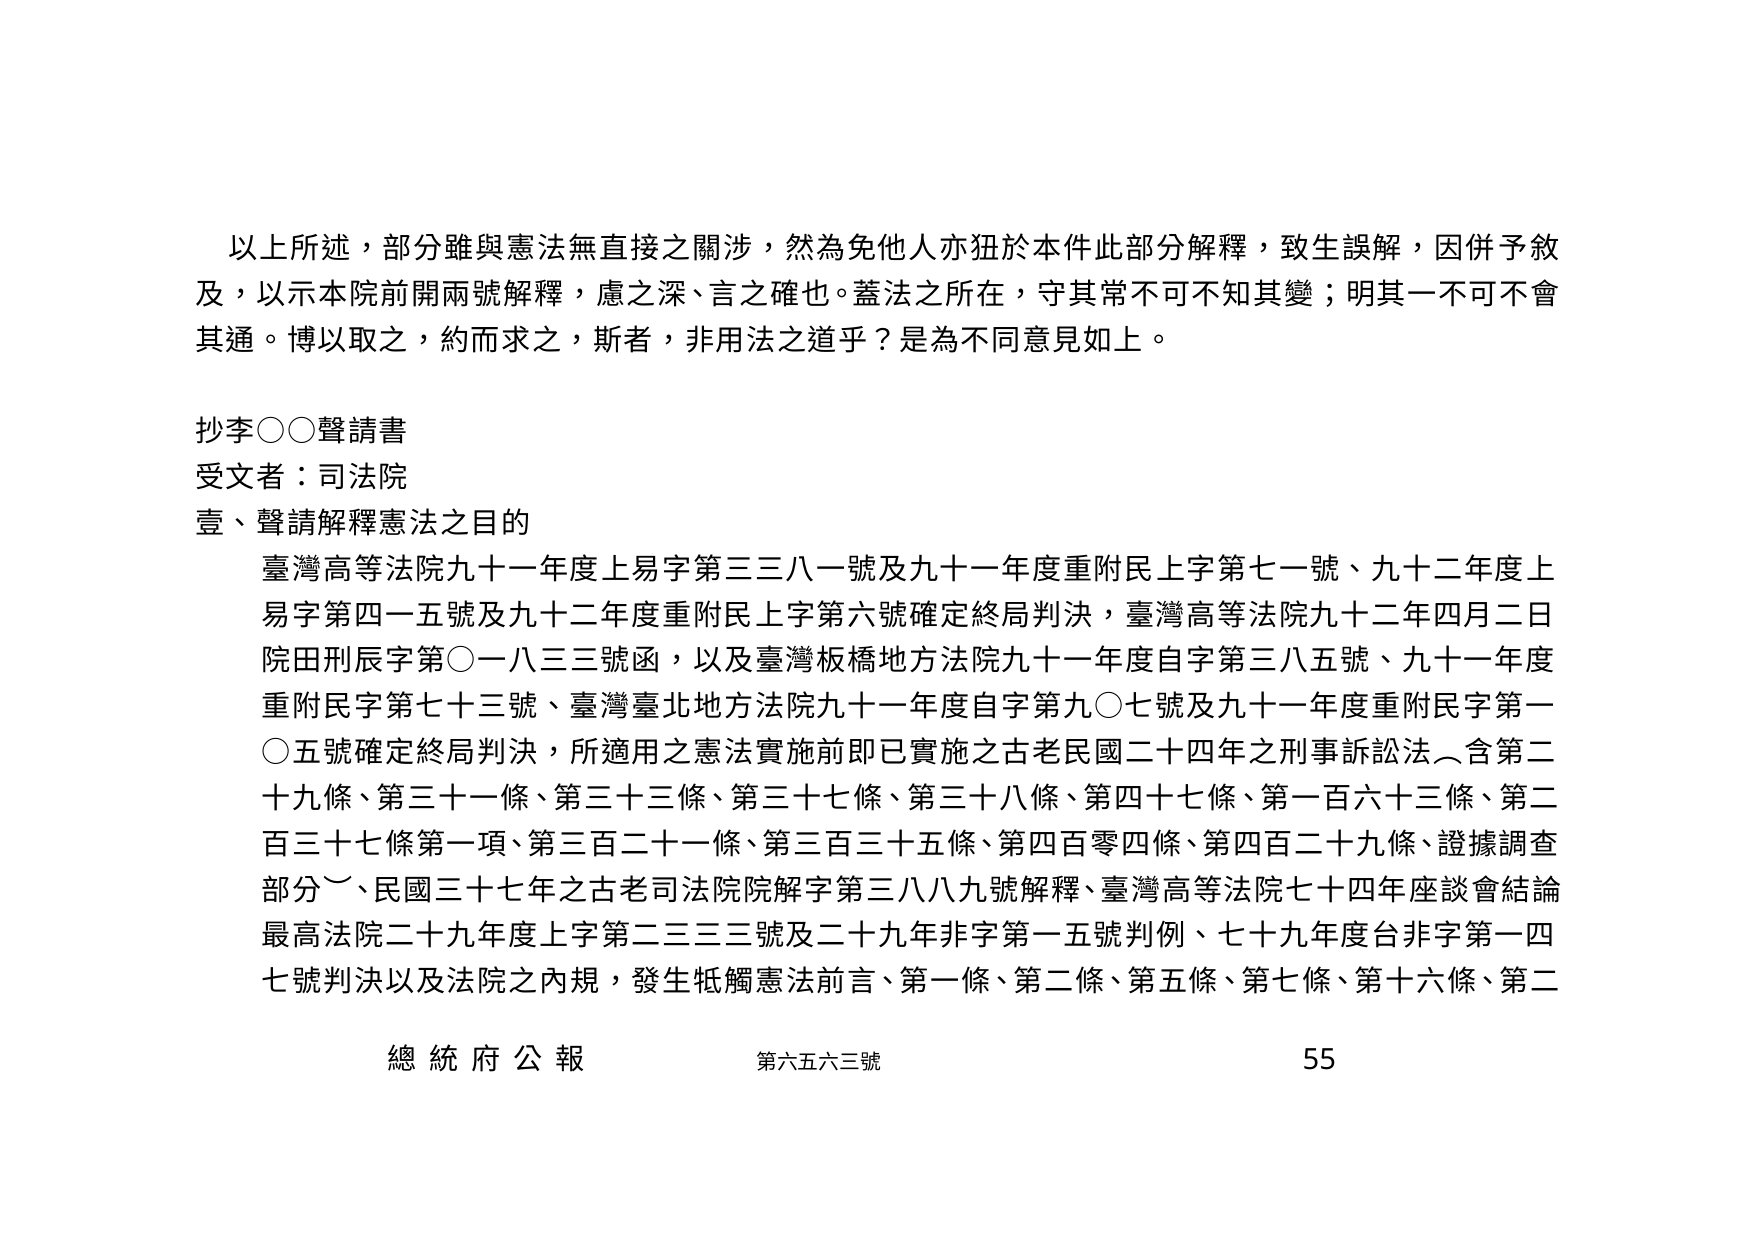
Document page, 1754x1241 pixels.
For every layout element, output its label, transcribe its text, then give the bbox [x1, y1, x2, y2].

text 壹、聲請解釋憲法之目的 [195, 497, 1559, 542]
text 臺灣高等法院九十一年度上易字第三三八一號及九十一年度重附民上字第七一號、九十二年度上易字第四一五號及九十二年度重附民上字第六號確定終局判決，臺灣高等法院九十二年四月二日院田刑辰字第○一八三三號函，以及臺灣板橋地方法院九十一年度自字第三八五號、九十一年度重附民字第七十三號、臺灣臺北地方法院九十一年度自字第九○七號及九十一年度重附民字第一○五號確定終局判決，所適用之憲法實施前即已實施之古老民國二十四年之刑事訴訟法︵含第二十九條、第三十一條、第三十三條、第三十七條、第三十八條、第四十七條、第一百六十三條、第二百三十七條第一項、第三百二十一條、第三百三十五條、第四百零四條、第四百二十九條、證據調查部分︶、民國三十七年之古老司法院院解字第三八八九號解釋、臺灣高等法院七十四年座談會結論、最高法院二十九年度上字第二三三三號及二十九年非字第一五號判例、七十九年度台非字第一四七號判決以及法院之內規，發生牴觸憲法前言、第一條、第二條、第五條、第七條、第十六條、第二十二條、第二十三條、第八十條，及需統一解釋疑義案，為司法千秋大業之革新，懇請 鈞院速予解釋及統一解釋。 [262, 542, 1559, 1001]
text 受文者：司法院 [195, 451, 1559, 497]
text 以上所述，部分雖與憲法無直接之關涉，然為免他人亦狃於本件此部分解釋，致生誤解，因併予敘及，以示本院前開兩號解釋，慮之深、言之確也。蓋法之所在，守其常不可不知其變；明其一不可不會其通。博以取之，約而求之，斯者，非用法之道乎？是為不同意見如上。 [195, 222, 1559, 359]
text 抄李○○聲請書 [195, 405, 1559, 451]
